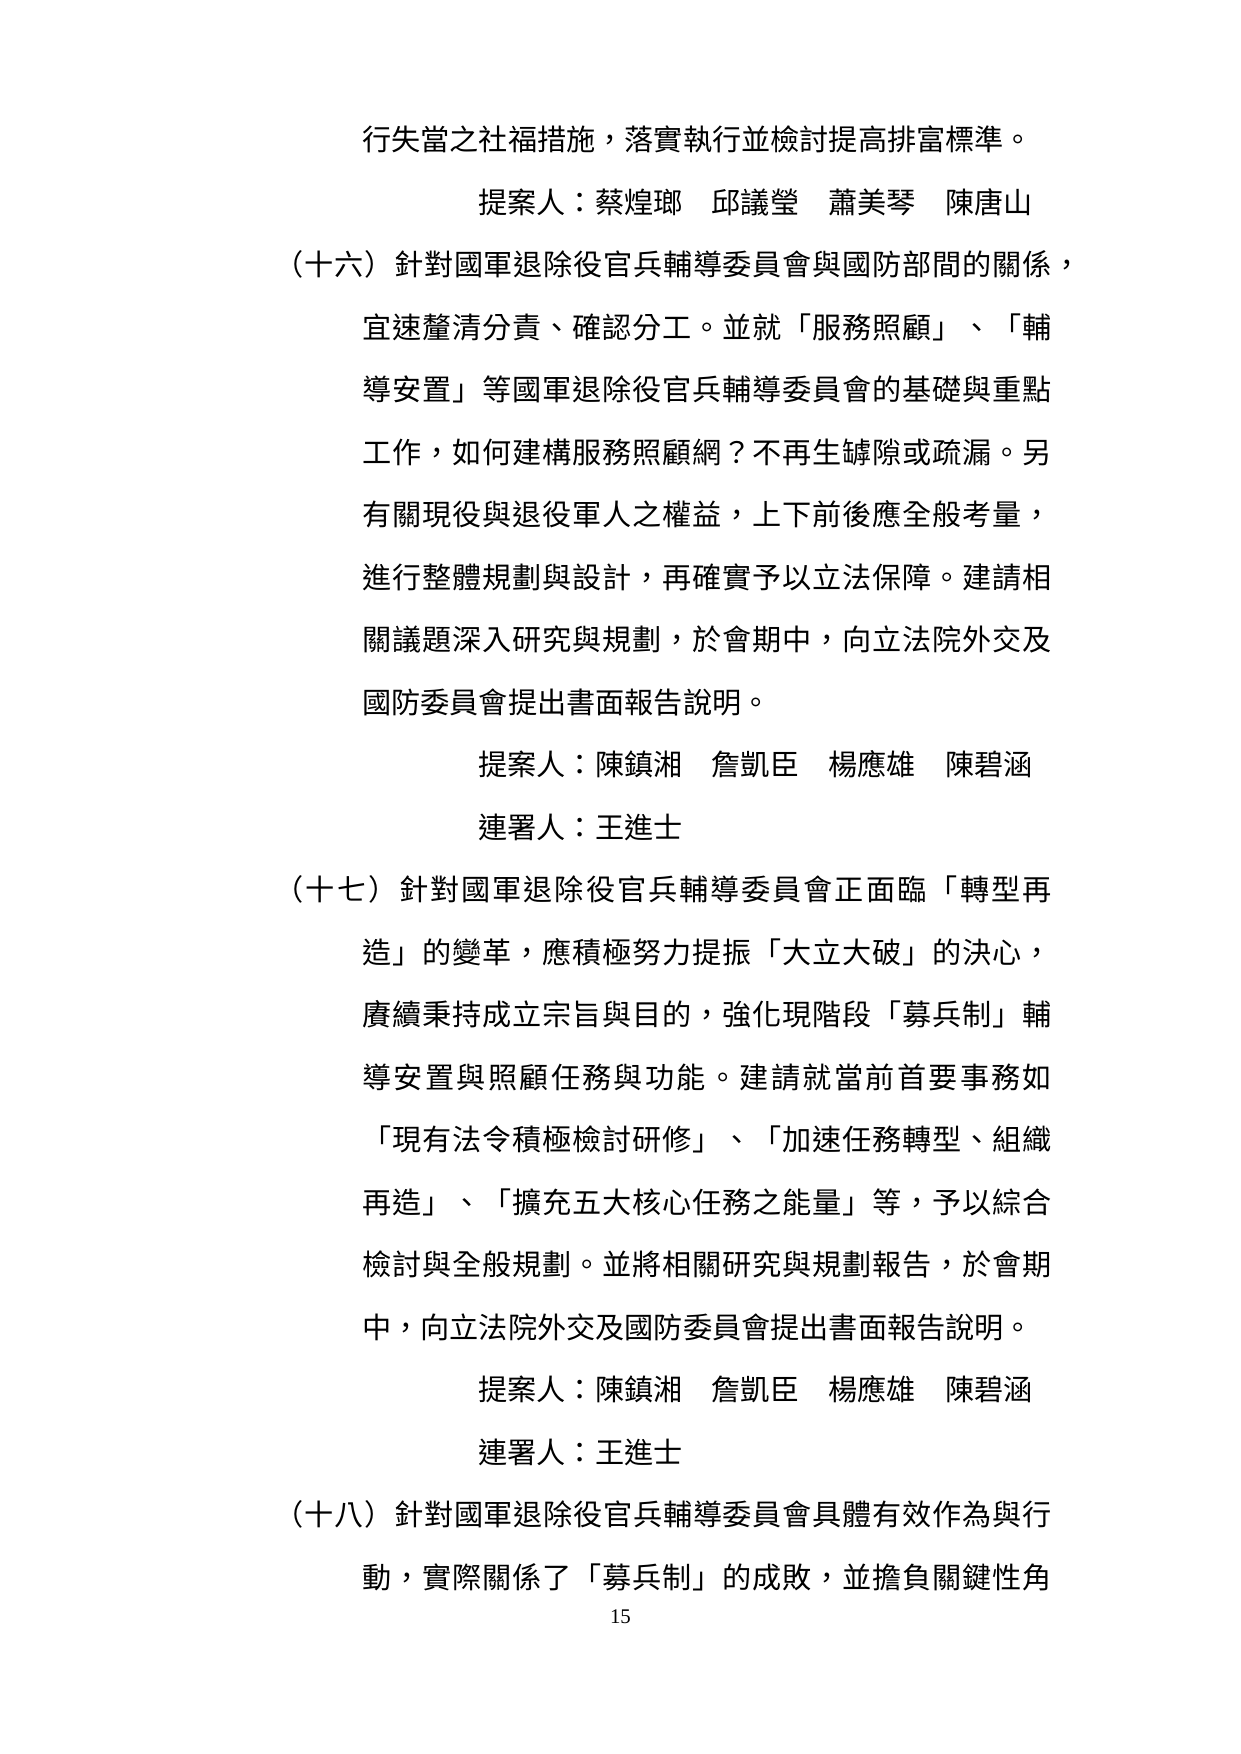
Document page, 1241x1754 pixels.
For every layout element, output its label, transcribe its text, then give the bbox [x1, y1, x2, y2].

text （十八）針對國軍退除役官兵輔導委員會具體有效作為與行動，實際關係了「募兵制」的成敗，並擔負關鍵性角色。建請速就當前「就業」可為之努力方向： 1.檢討現有法規命令、即可安置就業。 2.必須修正法律、始可擴大安置就業。予以綜合檢討與全般規劃。並將相關檢討研究與規劃報告，於會期中，向立法院外交及國防委員會提出書面報告說明。 [274, 1471, 1053, 1596]
text 連署人：王進士 [361, 1409, 1053, 1471]
text 提案人：蔡煌瑯 邱議瑩 蕭美琴 陳唐山 [361, 159, 1053, 221]
text 行失當之社福措施，落實執行並檢討提高排富標準。 [274, 96, 1053, 159]
text 提案人：陳鎮湘 詹凱臣 楊應雄 陳碧涵 [361, 721, 1053, 784]
text 提案人：陳鎮湘 詹凱臣 楊應雄 陳碧涵 [361, 1346, 1053, 1409]
text 連署人：王進士 [361, 784, 1053, 846]
text （十七）針對國軍退除役官兵輔導委員會正面臨「轉型再造」的變革，應積極努力提振「大立大破」的決心，賡續秉持成立宗旨與目的，強化現階段「募兵制」輔導安置與照顧任務與功能。建請就當前首要事務如「現有法令積極檢討研修」、「加速任務轉型、組織再造」、「擴充五大核心任務之能量」等，予以綜合檢討與全般規劃。並將相關研究與規劃報告，於會期中，向立法院外交及國防委員會提出書面報告說明。 [274, 846, 1053, 1346]
text （十六）針對國軍退除役官兵輔導委員會與國防部間的關係，宜速釐清分責、確認分工。並就「服務照顧」、「輔導安置」等國軍退除役官兵輔導委員會的基礎與重點工作，如何建構服務照顧網？不再生罅隙或疏漏。另有關現役與退役軍人之權益，上下前後應全般考量，進行整體規劃與設計，再確實予以立法保障。建請相關議題深入研究與規劃，於會期中，向立法院外交及國防委員會提出書面報告說明。 [274, 221, 1053, 721]
